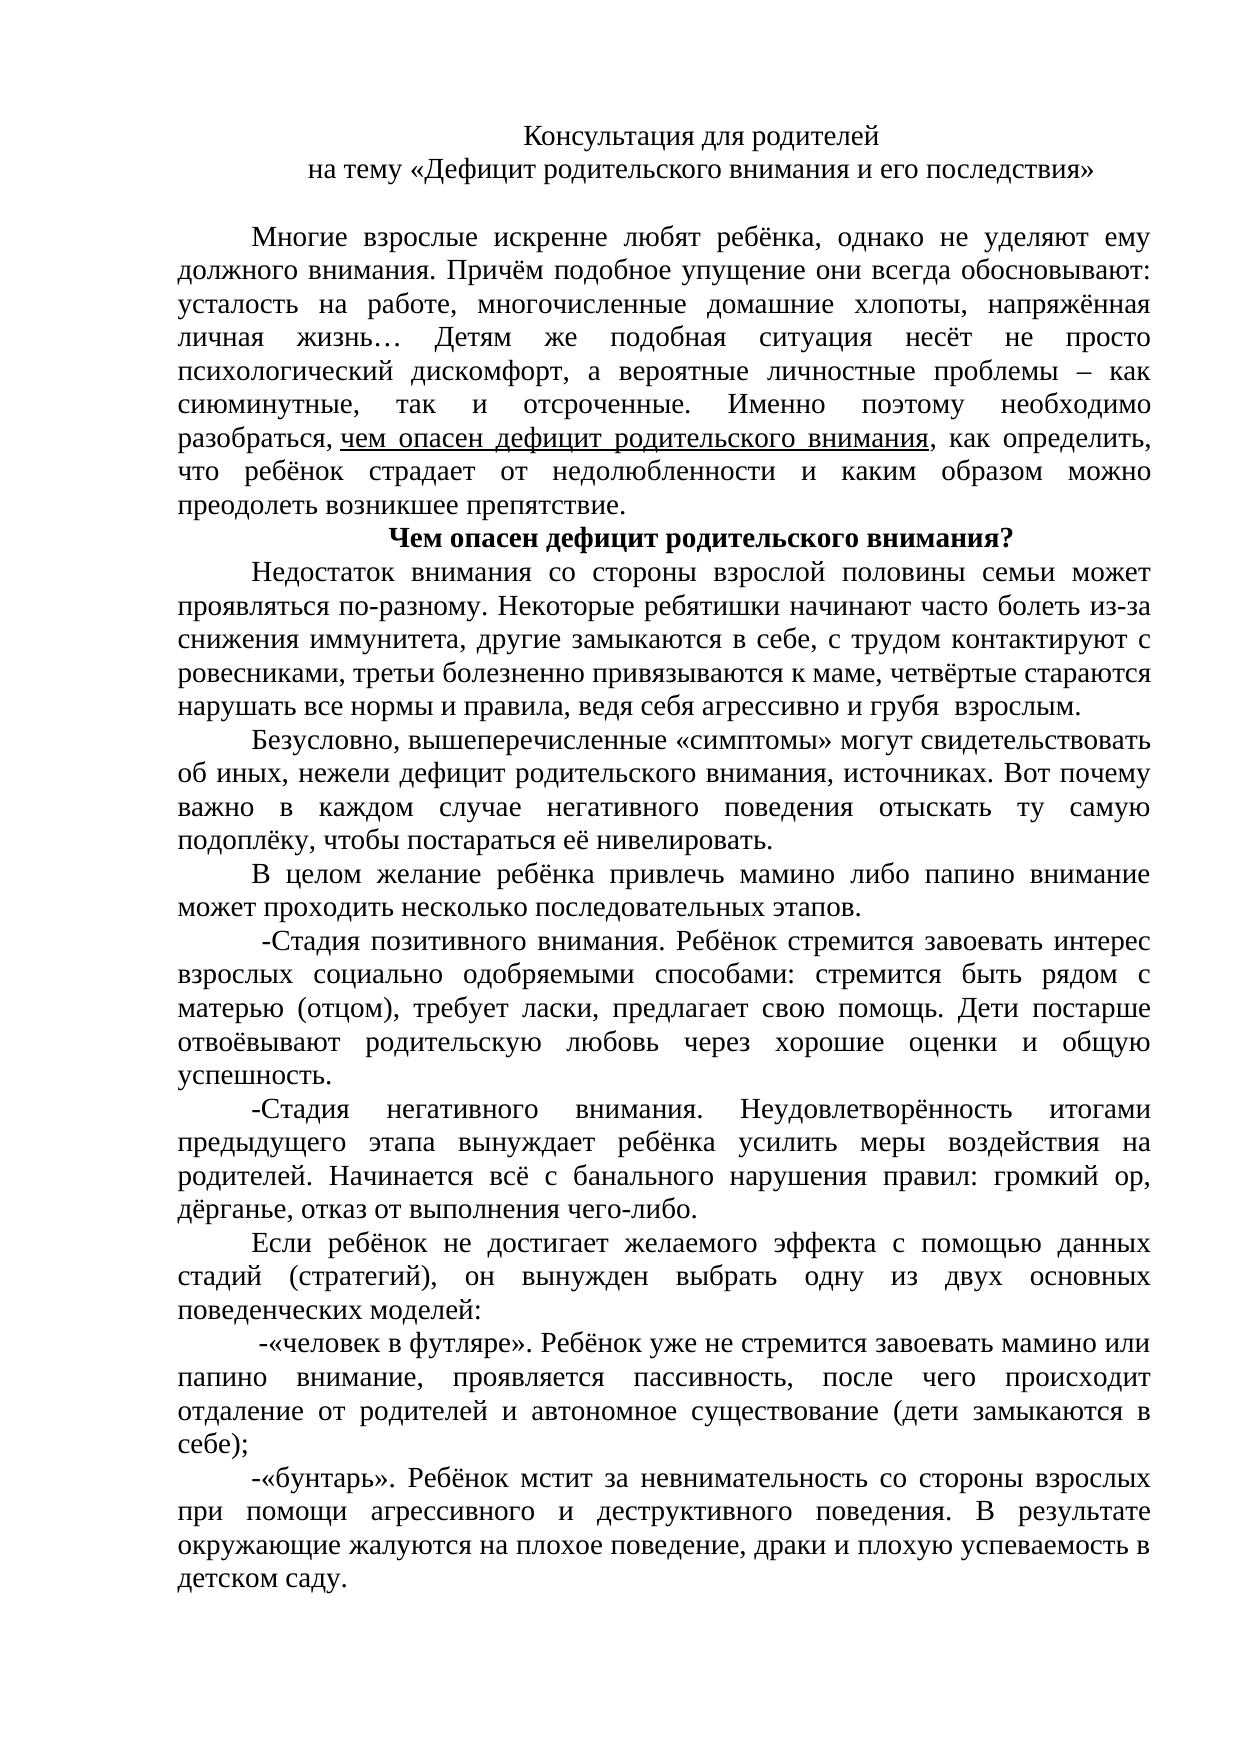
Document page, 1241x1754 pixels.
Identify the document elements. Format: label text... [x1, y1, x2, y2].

text -«человек в футляре». Ребёнок уже не стремится завоевать мамино или папино внимание, проявляется пассивность, после чего происходит отдаление от родителей и автономное существование (дети замыкаются в себе); [177, 1326, 1152, 1460]
subtitle Консультация для родителей [177, 118, 1152, 152]
subtitle Чем опасен дефицит родительского внимания? [177, 521, 1152, 554]
text -Стадия негативного внимания. Неудовлетворённость итогами предыдущего этапа вынуждает ребёнка усилить меры воздействия на родителей. Начинается всё с банального нарушения правил: громкий ор, дёрганье, отказ от выполнения чего-либо. [177, 1091, 1152, 1225]
text Многие взрослые искренне любят ребёнка, однако не уделяют ему должного внимания. Причём подобное упущение они всегда обосновывают: усталость на работе, многочисленные домашние хлопоты, напряжённая личная жизнь… Детям же подобная ситуация несёт не просто психологический дискомфорт, а вероятные личностные проблемы – как сиюминутные, так и отсроченные. Именно поэтому необходимо разобраться, чем опасен дефицит родительского внимания, как определить, что ребёнок страдает от недолюбленности и каким образом можно преодолеть возникшее препятствие. [177, 219, 1152, 521]
text Безусловно, вышеперечисленные «симптомы» могут свидетельствовать об иных, нежели дефицит родительского внимания, источниках. Вот почему важно в каждом случае негативного поведения отыскать ту самую подоплёку, чтобы постараться её нивелировать. [177, 722, 1152, 856]
text -«бунтарь». Ребёнок мстит за невнимательность со стороны взрослых при помощи агрессивного и деструктивного поведения. В результате окружающие жалуются на плохое поведение, драки и плохую успеваемость в детском саду. [177, 1460, 1152, 1594]
text Недостаток внимания со стороны взрослой половины семьи может проявляться по-разному. Некоторые ребятишки начинают часто болеть из-за снижения иммунитета, другие замыкаются в себе, с трудом контактируют с ровесниками, третьи болезненно привязываются к маме, четвёртые стараются нарушать все нормы и правила, ведя себя агрессивно и грубя взрослым. [177, 554, 1152, 722]
text В целом желание ребёнка привлечь мамино либо папино внимание может проходить несколько последовательных этапов. [177, 856, 1152, 923]
text -Стадия позитивного внимания. Ребёнок стремится завоевать интерес взрослых социально одобряемыми способами: стремится быть рядом с матерью (отцом), требует ласки, предлагает свою помощь. Дети постарше отвоёвывают родительскую любовь через хорошие оценки и общую успешность. [177, 923, 1152, 1091]
subtitle на тему «Дефицит родительского внимания и его последствия» [177, 152, 1152, 185]
text Если ребёнок не достигает желаемого эффекта с помощью данных стадий (стратегий), он вынужден выбрать одну из двух основных поведенческих моделей: [177, 1225, 1152, 1326]
